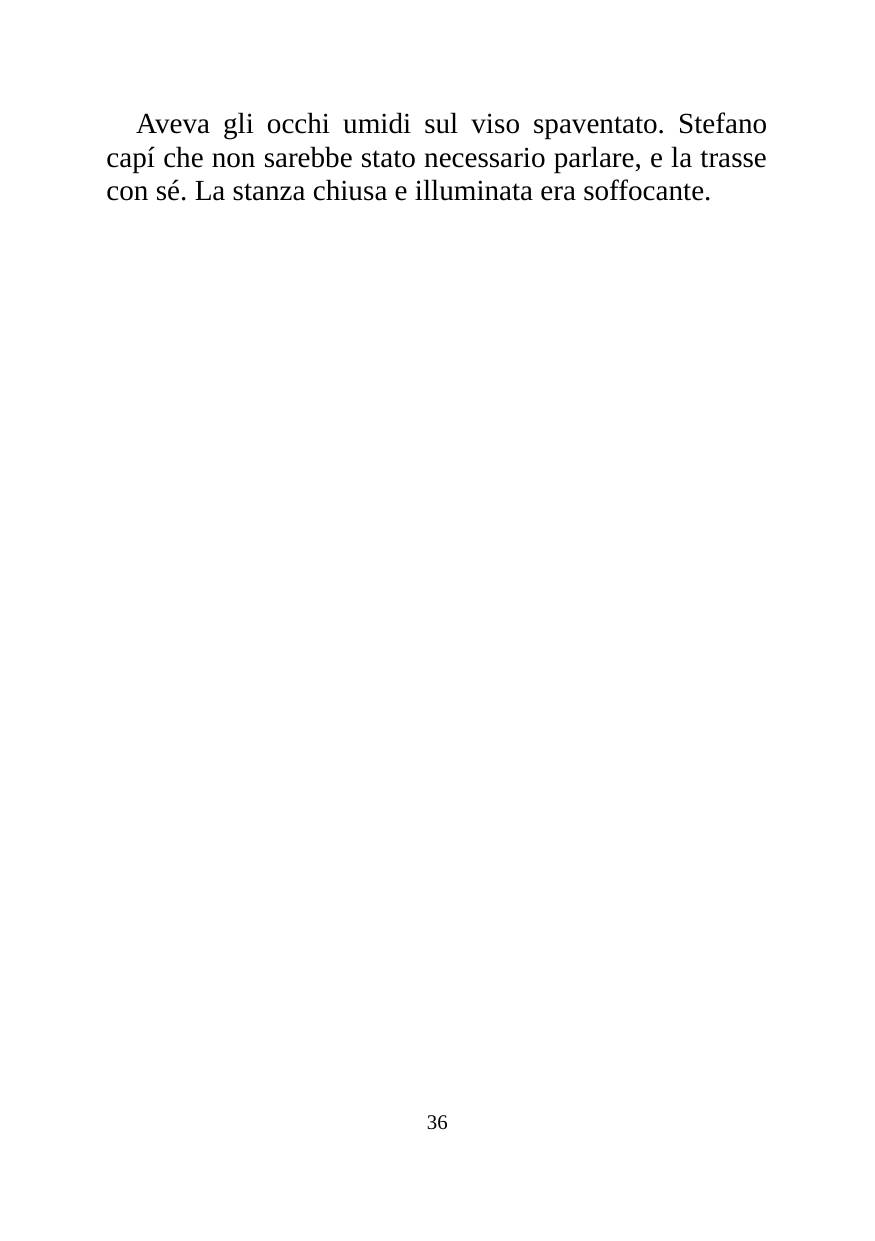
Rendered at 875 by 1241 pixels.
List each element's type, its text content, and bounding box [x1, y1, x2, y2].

text Aveva gli occhi umidi sul viso spaventato. Stefano capí che non sarebbe stato necessario parlare, e la trasse con sé. La stanza chiusa e illuminata era soffocante. [106, 106, 768, 207]
